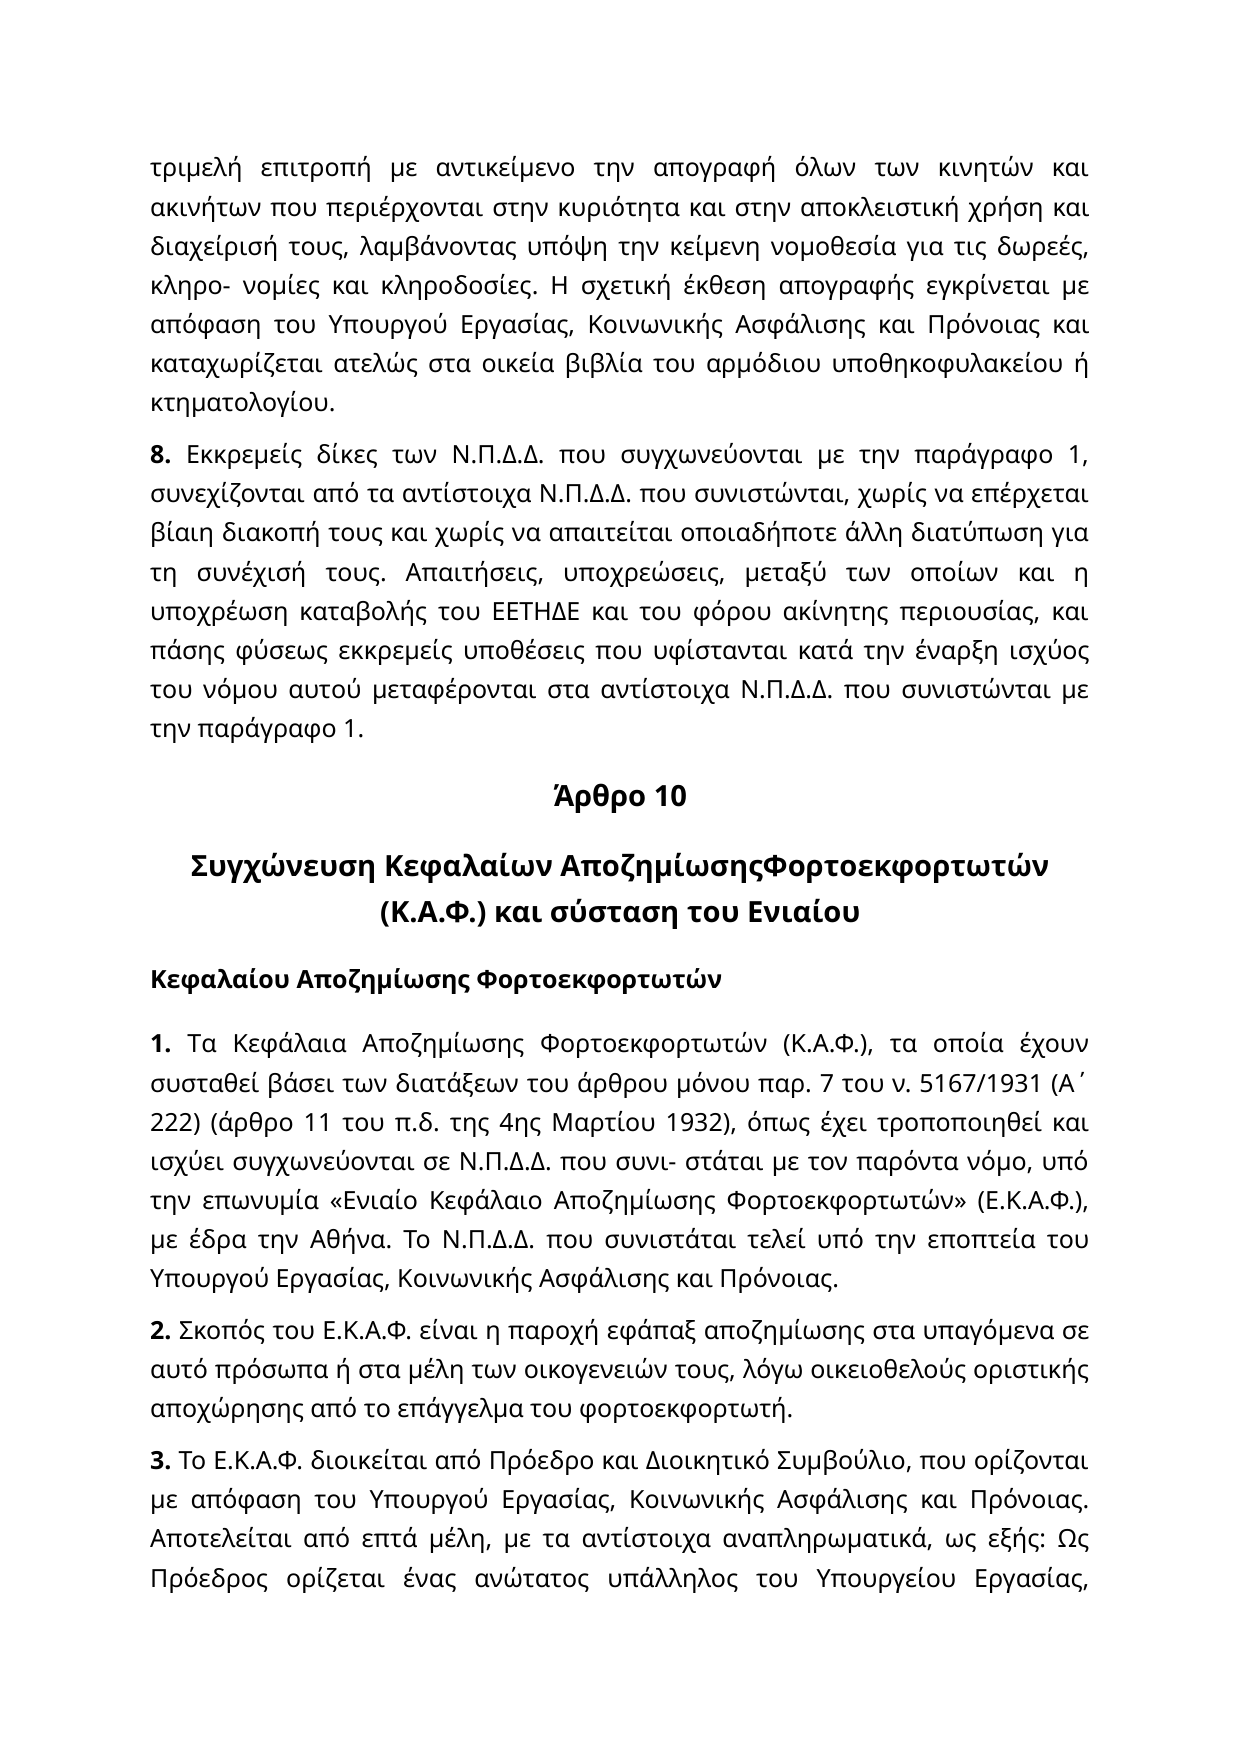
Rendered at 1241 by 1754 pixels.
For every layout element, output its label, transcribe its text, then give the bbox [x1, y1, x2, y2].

text 8. Εκκρεμείς δίκες των Ν.Π.Δ.Δ. που συγχωνεύονται με την παράγραφο 1, συνεχίζονται από τα αντίστοιχα Ν.Π.Δ.Δ. που συνιστώνται, χωρίς να επέρχεται βίαιη διακοπή τους και χωρίς να απαιτείται οποιαδήποτε άλλη διατύπωση για τη συνέχισή τους. Απαιτήσεις, υποχρεώσεις, μεταξύ των οποίων και η υποχρέωση καταβολής του ΕΕΤΗΔΕ και του φόρου ακίνητης περιουσίας, και πάσης φύσεως εκκρεμείς υποθέσεις που υφίστανται κατά την έναρξη ισχύος του νόμου αυτού μεταφέρονται στα αντίστοιχα Ν.Π.Δ.Δ. που συνιστώνται με την παράγραφο 1. [150, 437, 1090, 745]
subtitle Άρθρο 10 [150, 775, 1090, 815]
text 1. Tα Κεφάλαια Αποζημίωσης Φορτοεκφορτωτών (Κ.Α.Φ.), τα οποία έχουν συσταθεί βάσει των διατάξεων του άρθρου μόνου παρ. 7 του ν. 5167/1931 (Α΄ 222) (άρθρο 11 του π.δ. της 4ης Μαρτίου 1932), όπως έχει τροποποιηθεί και ισχύει συγχωνεύονται σε Ν.Π.Δ.Δ. που συνι- στάται με τον παρόντα νόμο, υπό την επωνυμία «Ενιαίο Κεφάλαιο Αποζημίωσης Φορτοεκφορτωτών» (Ε.Κ.Α.Φ.), με έδρα την Αθήνα. Το Ν.Π.Δ.Δ. που συνιστάται τελεί υπό την εποπτεία του Υπουργού Εργασίας, Κοινωνικής Ασφάλισης και Πρόνοιας. [150, 1026, 1090, 1295]
subtitle Συγχώνευση Κεφαλαίων ΑποζημίωσηςΦορτοεκφορτωτών (Κ.Α.Φ.) και σύσταση του Ενιαίου [150, 846, 1090, 931]
text τριμελή επιτροπή με αντικείμενο την απογραφή όλων των κινητών και ακινήτων που περιέρχονται στην κυριότητα και στην αποκλειστική χρήση και διαχείρισή τους, λαμβάνοντας υπόψη την κείμενη νομοθεσία για τις δωρεές, κληρο- νομίες και κληροδοσίες. Η σχετική έκθεση απογραφής εγκρίνεται με απόφαση του Υπουργού Εργασίας, Κοινωνικής Ασφάλισης και Πρόνοιας και καταχωρίζεται ατελώς στα οικεία βιβλία του αρμόδιου υποθηκοφυλακείου ή κτηματολογίου. [150, 150, 1090, 419]
text 2. Σκοπός του Ε.Κ.Α.Φ. είναι η παροχή εφάπαξ αποζημίωσης στα υπαγόμενα σε αυτό πρόσωπα ή στα μέλη των οικογενειών τους, λόγω οικειοθελούς οριστικής αποχώρησης από το επάγγελμα του φορτοεκφορτωτή. [150, 1313, 1090, 1425]
text 3. Το Ε.Κ.Α.Φ. διοικείται από Πρόεδρο και Διοικητικό Συμβούλιο, που ορίζονται με απόφαση του Υπουργού Εργασίας, Κοινωνικής Ασφάλισης και Πρόνοιας. Αποτελείται από επτά μέλη, με τα αντίστοιχα αναπληρωματικά, ως εξής: Ως Πρόεδρος ορίζεται ένας ανώτατος υπάλληλος του Υπουργείου Εργασίας, [150, 1443, 1090, 1594]
text Κεφαλαίου Αποζημίωσης Φορτοεκφορτωτών [150, 962, 1090, 996]
